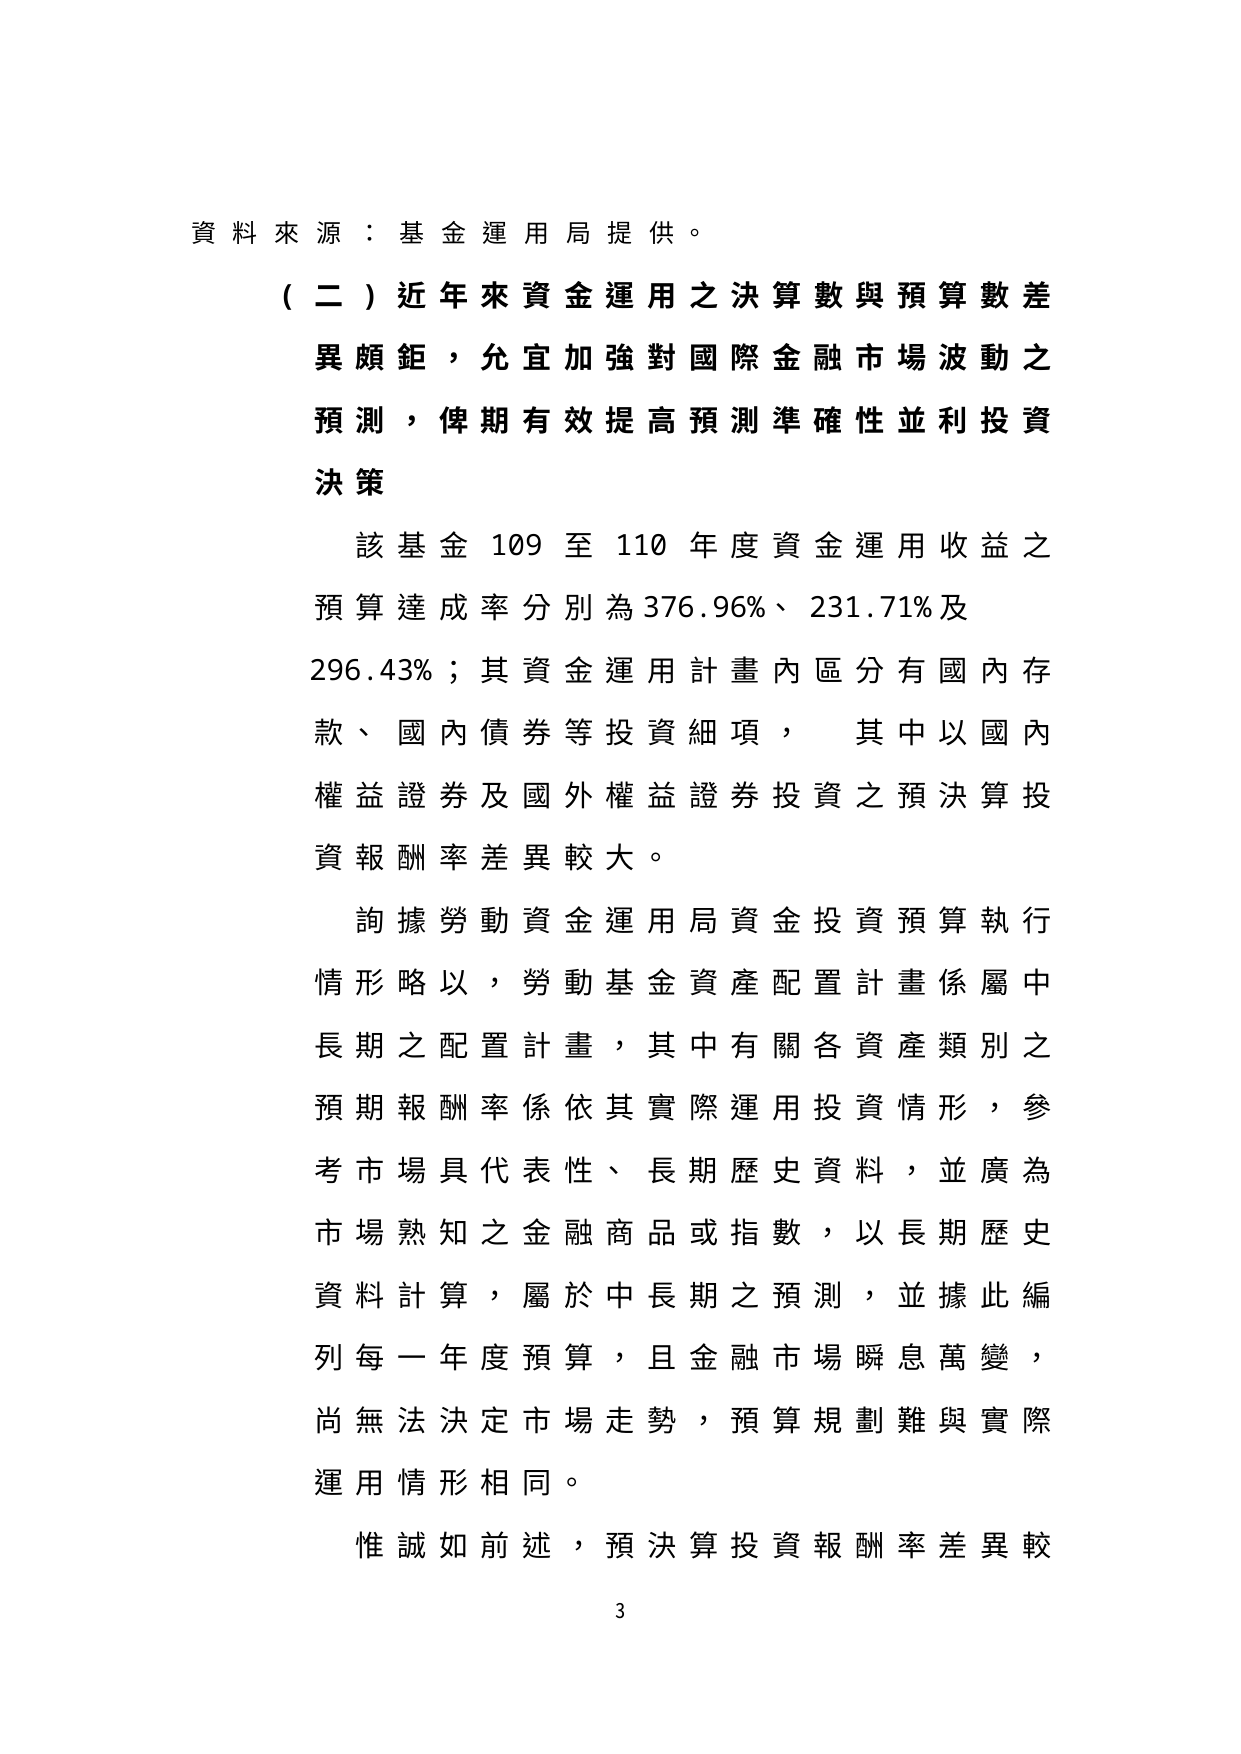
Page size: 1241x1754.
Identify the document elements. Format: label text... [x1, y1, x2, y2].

text 該基金109至110年度資金運用收益之預算達成率分別為376.96%、231.71%及296.43%；其資金運用計畫內區分有國內存款、國內債券等投資細項， 其中以國內權益證券及國外權益證券投資之預決算投資報酬率差異較大。 [271, 502, 1058, 877]
text (二)近年來資金運用之決算數與預算數差異頗鉅，允宜加強對國際金融市場波動之預測，俾期有效提高預測準確性並利投資決策 [242, 252, 1058, 502]
text 惟誠如前述，預決算投資報酬率差異較 [271, 1502, 1058, 1564]
text 資料來源：基金運用局提供。 [183, 189, 1058, 252]
text 詢據勞動資金運用局資金投資預算執行情形略以，勞動基金資產配置計畫係屬中長期之配置計畫，其中有關各資產類別之預期報酬率係依其實際運用投資情形，參考市場具代表性、長期歷史資料，並廣為市場熟知之金融商品或指數，以長期歷史資料計算，屬於中長期之預測，並據此編列每一年度預算，且金融市場瞬息萬變，尚無法決定市場走勢，預算規劃難與實際運用情形相同。 [271, 877, 1058, 1502]
